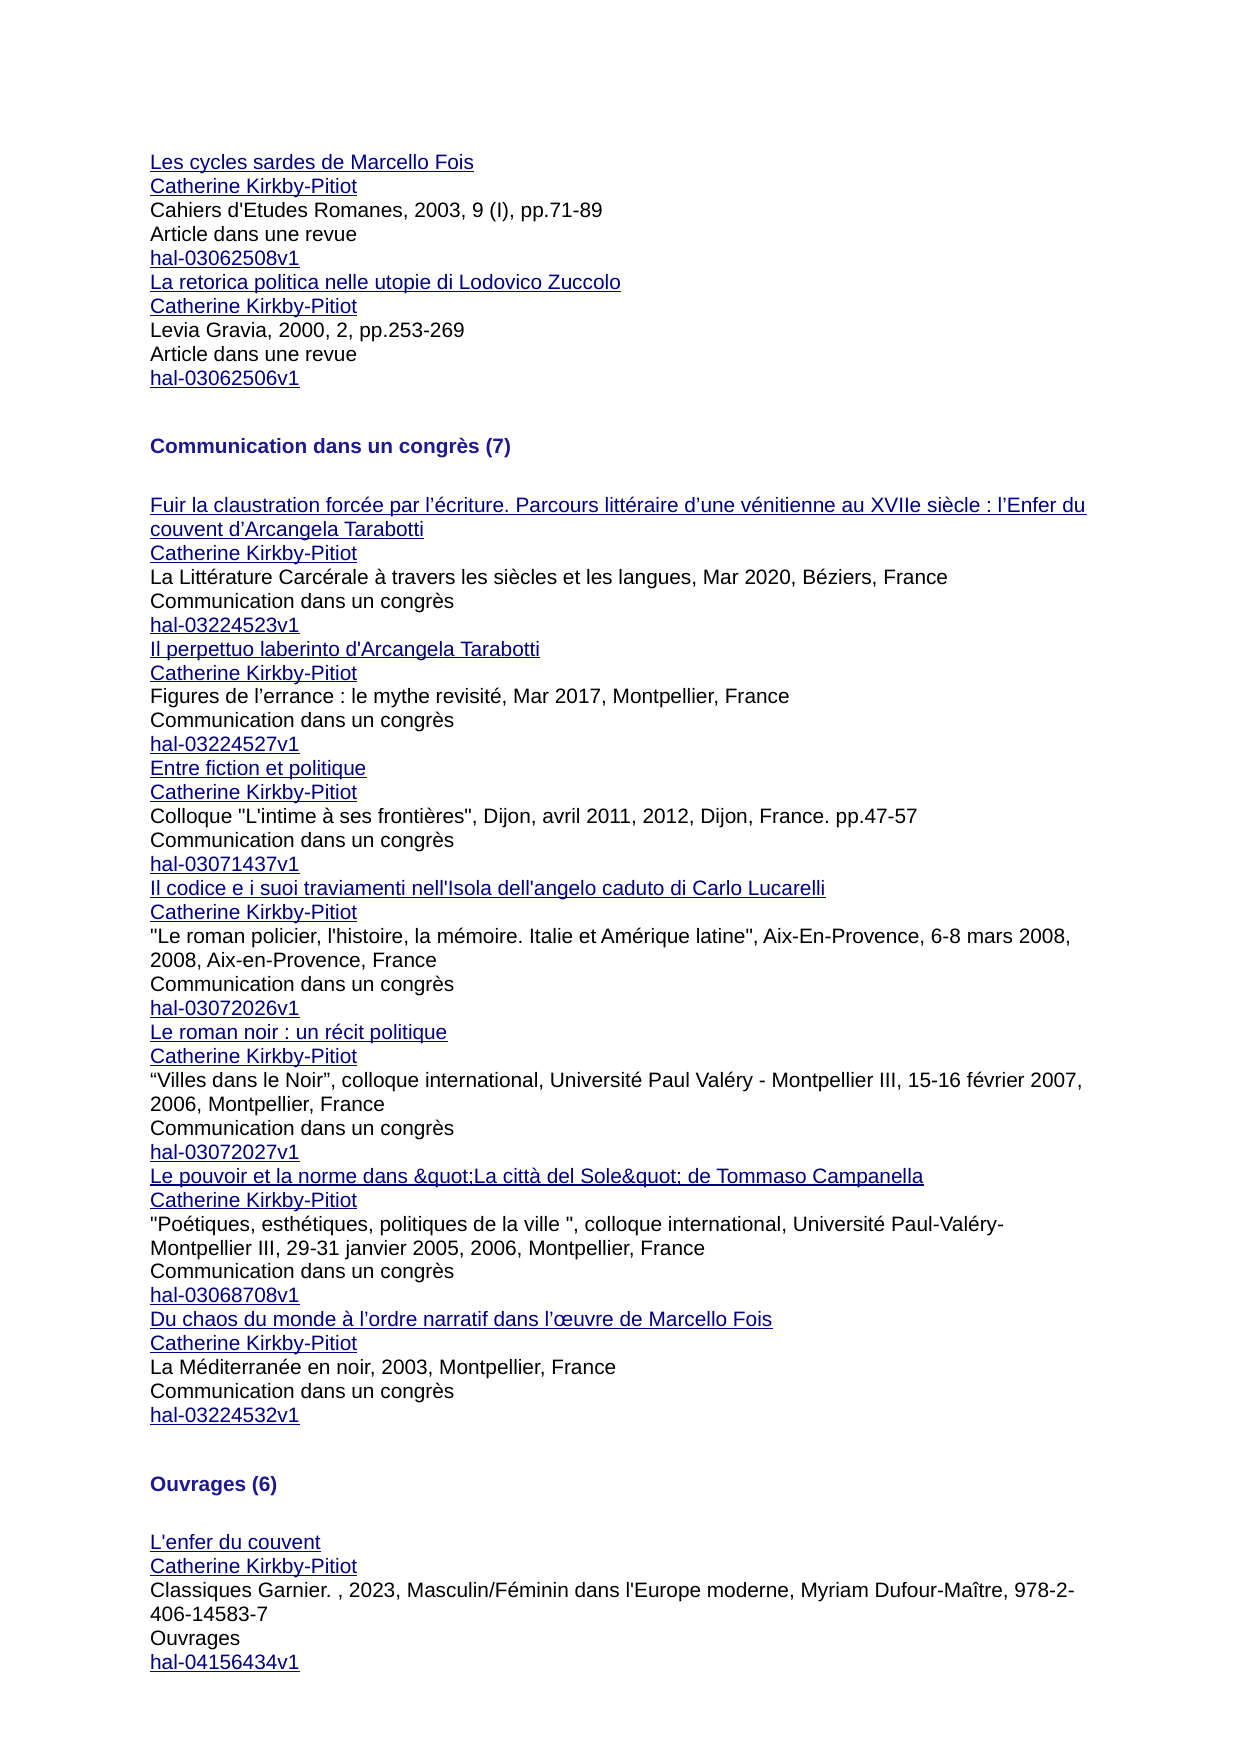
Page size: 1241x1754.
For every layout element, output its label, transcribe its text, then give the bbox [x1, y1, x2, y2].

table_cell Les cycles sardes de Marcello Fois Catherine Kirkby-Pitiot Cahiers d'Etudes Romanes, 2003, 9 (I), pp.71-89 Article dans une revue hal-03062508v1 [150, 150, 1090, 270]
table_cell Entre fiction et politique Catherine Kirkby-Pitiot Colloque "L'intime à ses frontières", Dijon, avril 2011, 2012, Dijon, France. pp.47-57 Communication dans un congrès hal-03071437v1 [150, 756, 1090, 876]
table_cell Le roman noir : un récit politique Catherine Kirkby-Pitiot “Villes dans le Noir”, colloque international, Université Paul Valéry - Montpellier III, 15-16 février 2007, 2006, Montpellier, France Communication dans un congrès hal-03072027v1 [150, 1020, 1090, 1163]
subtitle Communication dans un congrès (7) [150, 434, 1090, 458]
table_header L'enfer du couvent Catherine Kirkby-Pitiot Classiques Garnier. , 2023, Masculin/Féminin dans l'Europe moderne, Myriam Dufour-Maître, 978-2-406-14583-7 Ouvrages hal-04156434v1 [150, 1530, 1090, 1674]
table_cell Du chaos du monde à l’ordre narratif dans l’œuvre de Marcello Fois Catherine Kirkby-Pitiot La Méditerranée en noir, 2003, Montpellier, France Communication dans un congrès hal-03224532v1 [150, 1307, 1090, 1427]
table_cell Le pouvoir et la norme dans &quot;La città del Sole&quot; de Tommaso Campanella Catherine Kirkby-Pitiot "Poétiques, esthétiques, politiques de la ville ", colloque international, Université Paul-Valéry-Montpellier III, 29-31 janvier 2005, 2006, Montpellier, France Communication dans un congrès hal-03068708v1 [150, 1164, 1090, 1307]
table_cell La retorica politica nelle utopie di Lodovico Zuccolo Catherine Kirkby-Pitiot Levia Gravia, 2000, 2, pp.253-269 Article dans une revue hal-03062506v1 [150, 270, 1090, 389]
table_header Fuir la claustration forcée par l’écriture. Parcours littéraire d’une vénitienne au XVIIe siècle : l’Enfer du couvent d’Arcangela Tarabotti Catherine Kirkby-Pitiot La Littérature Carcérale à travers les siècles et les langues, Mar 2020, Béziers, France Communication dans un congrès hal-03224523v1 [150, 493, 1090, 636]
table_cell Il perpettuo laberinto d'Arcangela Tarabotti Catherine Kirkby-Pitiot Figures de l’errance : le mythe revisité, Mar 2017, Montpellier, France Communication dans un congrès hal-03224527v1 [150, 636, 1090, 756]
subtitle Ouvrages (6) [150, 1472, 1090, 1496]
table_cell Il codice e i suoi traviamenti nell'Isola dell'angelo caduto di Carlo Lucarelli Catherine Kirkby-Pitiot "Le roman policier, l'histoire, la mémoire. Italie et Amérique latine", Aix-En-Provence, 6-8 mars 2008, 2008, Aix-en-Provence, France Communication dans un congrès hal-03072026v1 [150, 876, 1090, 1020]
